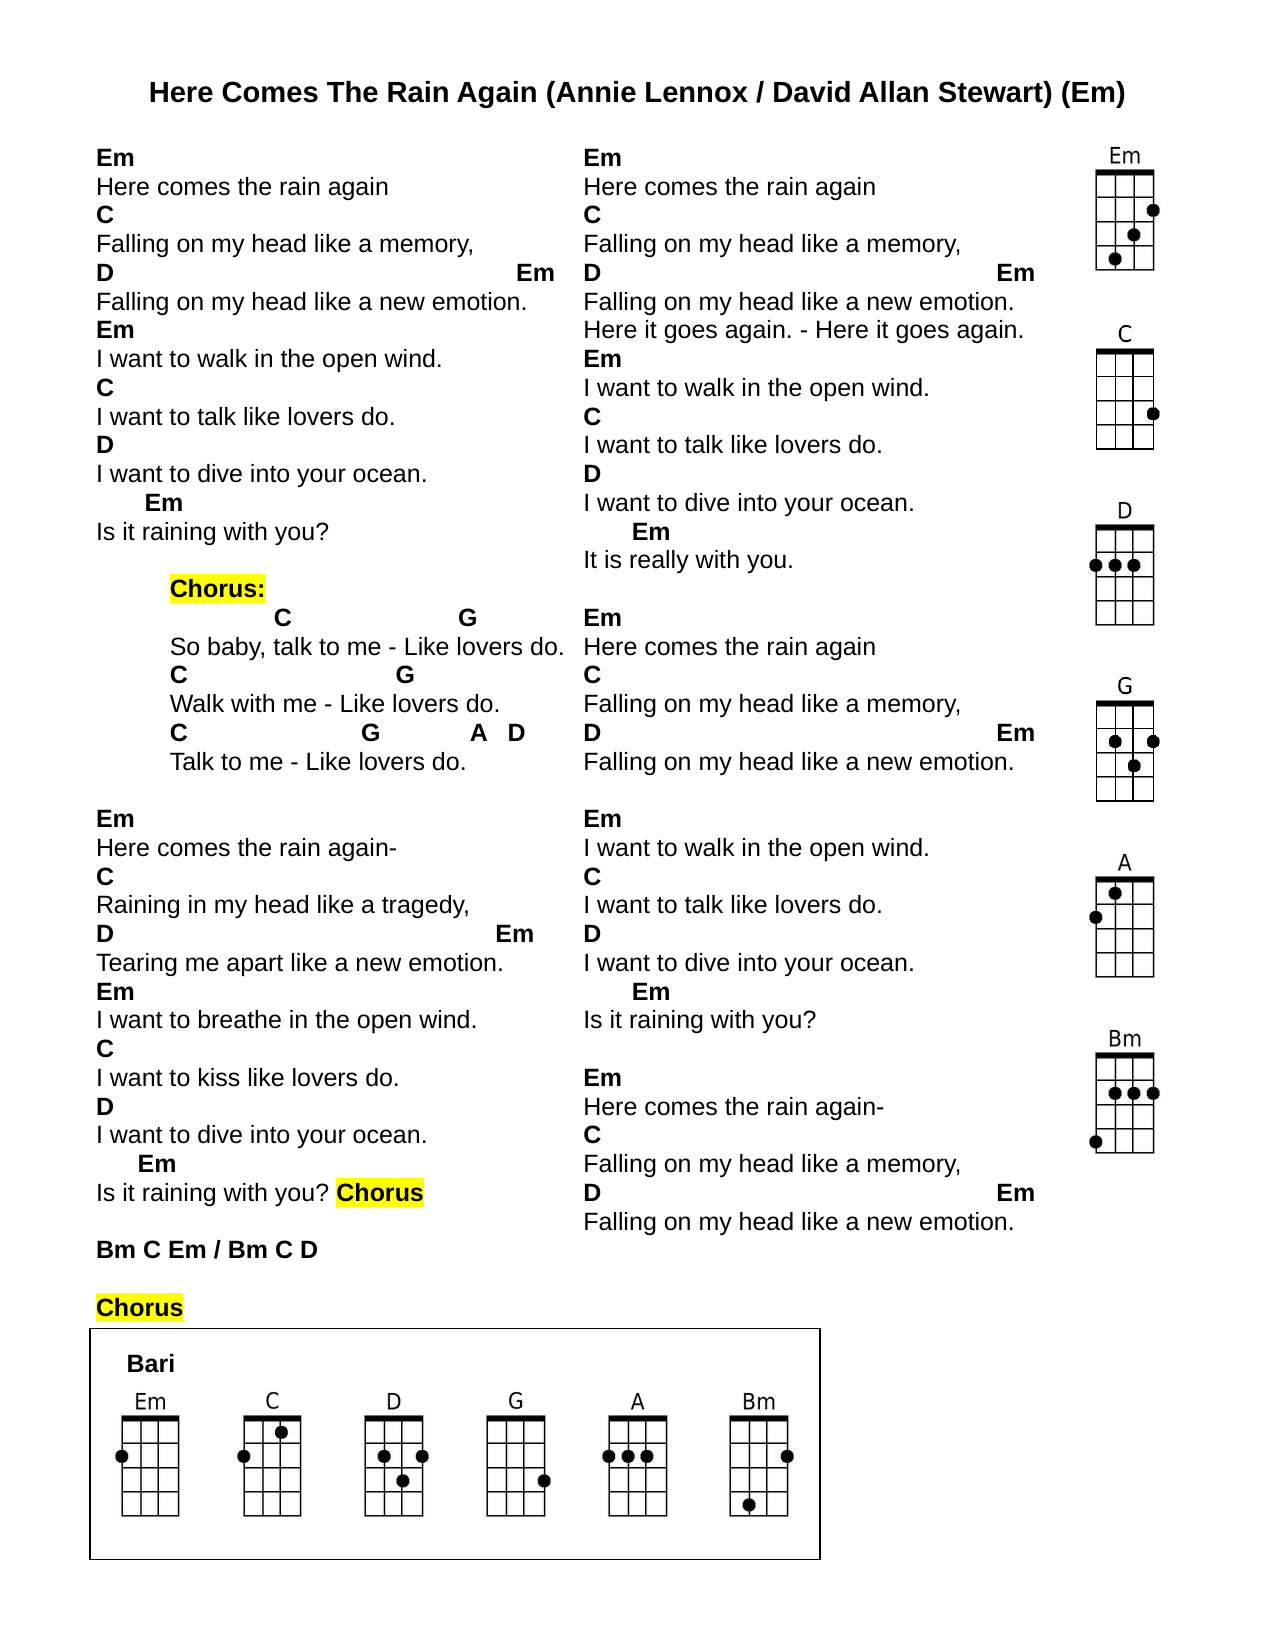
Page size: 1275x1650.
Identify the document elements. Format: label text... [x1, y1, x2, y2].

table_cell [455, 1329, 577, 1383]
table_cell [578, 1329, 698, 1383]
table_cell [333, 1329, 455, 1383]
picture [1068, 143, 1182, 293]
table_cell [698, 1329, 819, 1383]
table_cell [942, 1328, 1065, 1383]
table_cell [821, 1383, 942, 1559]
table_header Em Here comes the rain again C Falling on my head like a memory, D Em Falling on my head like a new emotion. Em I want to walk in the open wind. C I want to talk like lovers do. D I want to dive into your ocean. Em Is it raining with you? Chorus: C G So baby, talk to me - Like lovers do. C G Walk with me - Like lovers do. C G A D Talk to me - Like lovers do. Em Here comes the rain again- C Raining in my head like a tragedy, D Em Tearing me apart like a new emotion. Em I want to breathe in the open wind. C I want to kiss like lovers do. D I want to dive into your ocean. Em Is it raining with you? Chorus Bm C Em / Bm C D Chorus [90, 137, 577, 1327]
table_header [1065, 137, 1185, 313]
table_cell [1065, 1383, 1185, 1559]
table_cell [91, 1383, 212, 1559]
table_cell [821, 1328, 942, 1383]
picture [216, 1388, 329, 1539]
picture [1068, 849, 1182, 1000]
picture [1068, 1025, 1182, 1176]
table_header Em Here comes the rain again C Falling on my head like a memory, D Em Falling on my head like a new emotion. Here it goes again. - Here it goes again. Em I want to walk in the open wind. C I want to talk like lovers do. D I want to dive into your ocean. Em It is really with you. Em Here comes the rain again C Falling on my head like a memory, D Em Falling on my head like a new emotion. Em I want to walk in the open wind. C I want to talk like lovers do. D I want to dive into your ocean. Em Is it raining with you? Em Here comes the rain again- C Falling on my head like a memory, D Em Falling on my head like a new emotion. [578, 137, 1065, 1327]
picture [337, 1388, 451, 1539]
table_cell [942, 1383, 1065, 1559]
table_cell [455, 1383, 577, 1559]
table_cell [212, 1329, 333, 1383]
text Here Comes The Rain Again (Annie Lennox / David Allan Stewart) (Em) [90, 75, 1185, 108]
table_cell Bari [91, 1329, 212, 1383]
picture [1068, 322, 1182, 472]
picture [581, 1388, 694, 1539]
table_cell [578, 1383, 698, 1559]
table_cell [1065, 1195, 1185, 1327]
table_cell [1065, 668, 1185, 844]
picture [1068, 673, 1182, 824]
table_cell [1065, 1328, 1185, 1383]
table_cell [333, 1383, 455, 1559]
picture [460, 1388, 573, 1539]
table_cell [1065, 1020, 1185, 1195]
picture [1068, 497, 1182, 648]
table_cell [698, 1383, 819, 1559]
picture [94, 1388, 207, 1539]
table_cell [1065, 492, 1185, 668]
table_cell [1065, 313, 1185, 492]
table_cell [212, 1383, 333, 1559]
table_cell [1065, 844, 1185, 1019]
picture [702, 1388, 816, 1539]
